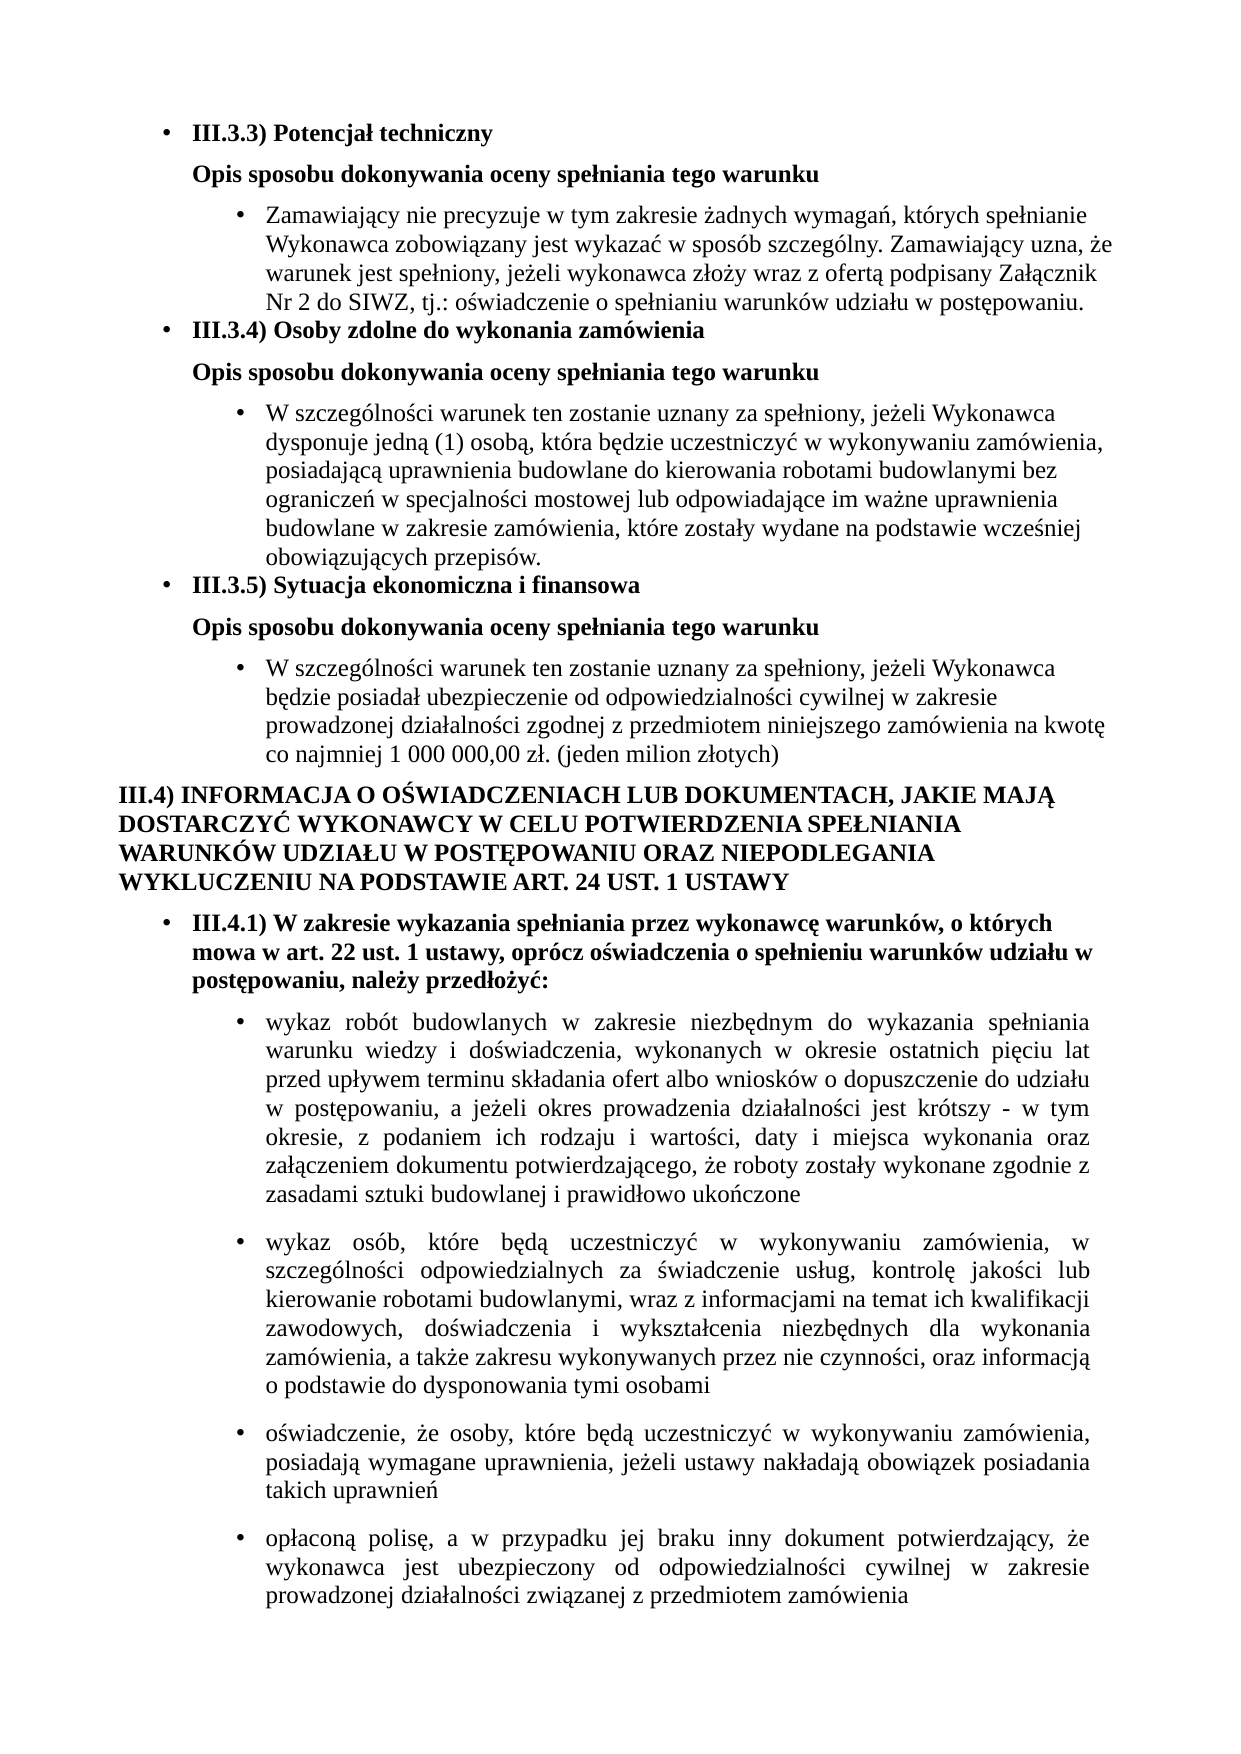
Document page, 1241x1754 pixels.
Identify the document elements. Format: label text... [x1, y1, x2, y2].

list oświadczenie, że osoby, które będą uczestniczyć w wykonywaniu zamówienia, posiadają wymagane uprawnienia, jeżeli ustawy nakładają obowiązek posiadania takich uprawnień [236, 1418, 1091, 1504]
list Opis sposobu dokonywania oceny spełniania tego warunku [162, 357, 1122, 386]
list Opis sposobu dokonywania oceny spełniania tego warunku [162, 612, 1122, 641]
text III.4) INFORMACJA O OŚWIADCZENIACH LUB DOKUMENTACH, JAKIE MAJĄ DOSTARCZYĆ WYKONAWCY W CELU POTWIERDZENIA SPEŁNIANIA WARUNKÓW UDZIAŁU W POSTĘPOWANIU ORAZ NIEPODLEGANIA WYKLUCZENIU NA PODSTAWIE ART. 24 UST. 1 USTAWY [118, 781, 1122, 896]
list W szczególności warunek ten zostanie uznany za spełniony, jeżeli Wykonawca będzie posiadał ubezpieczenie od odpowiedzialności cywilnej w zakresie prowadzonej działalności zgodnej z przedmiotem niniejszego zamówienia na kwotę co najmniej 1 000 000,00 zł. (jeden milion złotych) [236, 653, 1122, 768]
list Zamawiający nie precyzuje w tym zakresie żadnych wymagań, których spełnianie Wykonawca zobowiązany jest wykazać w sposób szczególny. Zamawiający uzna, że warunek jest spełniony, jeżeli wykonawca złoży wraz z ofertą podpisany Załącznik Nr 2 do SIWZ, tj.: oświadczenie o spełnianiu warunków udziału w postępowaniu. [236, 201, 1122, 316]
list III.4.1) W zakresie wykazania spełniania przez wykonawcę warunków, o których mowa w art. 22 ust. 1 ustawy, oprócz oświadczenia o spełnieniu warunków udziału w postępowaniu, należy przedłożyć: [162, 908, 1122, 994]
list III.3.5) Sytuacja ekonomiczna i finansowa [162, 571, 1122, 599]
list wykaz robót budowlanych w zakresie niezbędnym do wykazania spełniania warunku wiedzy i doświadczenia, wykonanych w okresie ostatnich pięciu lat przed upływem terminu składania ofert albo wniosków o dopuszczenie do udziału w postępowaniu, a jeżeli okres prowadzenia działalności jest krótszy - w tym okresie, z podaniem ich rodzaju i wartości, daty i miejsca wykonania oraz załączeniem dokumentu potwierdzającego, że roboty zostały wykonane zgodnie z zasadami sztuki budowlanej i prawidłowo ukończone [236, 1007, 1091, 1208]
list wykaz osób, które będą uczestniczyć w wykonywaniu zamówienia, w szczególności odpowiedzialnych za świadczenie usług, kontrolę jakości lub kierowanie robotami budowlanymi, wraz z informacjami na temat ich kwalifikacji zawodowych, doświadczenia i wykształcenia niezbędnych dla wykonania zamówienia, a także zakresu wykonywanych przez nie czynności, oraz informacją o podstawie do dysponowania tymi osobami [236, 1227, 1091, 1399]
list III.3.3) Potencjał techniczny [162, 118, 1122, 147]
list W szczególności warunek ten zostanie uznany za spełniony, jeżeli Wykonawca dysponuje jedną (1) osobą, która będzie uczestniczyć w wykonywaniu zamówienia, posiadającą uprawnienia budowlane do kierowania robotami budowlanymi bez ograniczeń w specjalności mostowej lub odpowiadające im ważne uprawnienia budowlane w zakresie zamówienia, które zostały wydane na podstawie wcześniej obowiązujących przepisów. [236, 398, 1122, 571]
list III.3.4) Osoby zdolne do wykonania zamówienia [162, 316, 1122, 344]
list opłaconą polisę, a w przypadku jej braku inny dokument potwierdzający, że wykonawca jest ubezpieczony od odpowiedzialności cywilnej w zakresie prowadzonej działalności związanej z przedmiotem zamówienia [236, 1523, 1091, 1609]
list Opis sposobu dokonywania oceny spełniania tego warunku [162, 159, 1122, 188]
